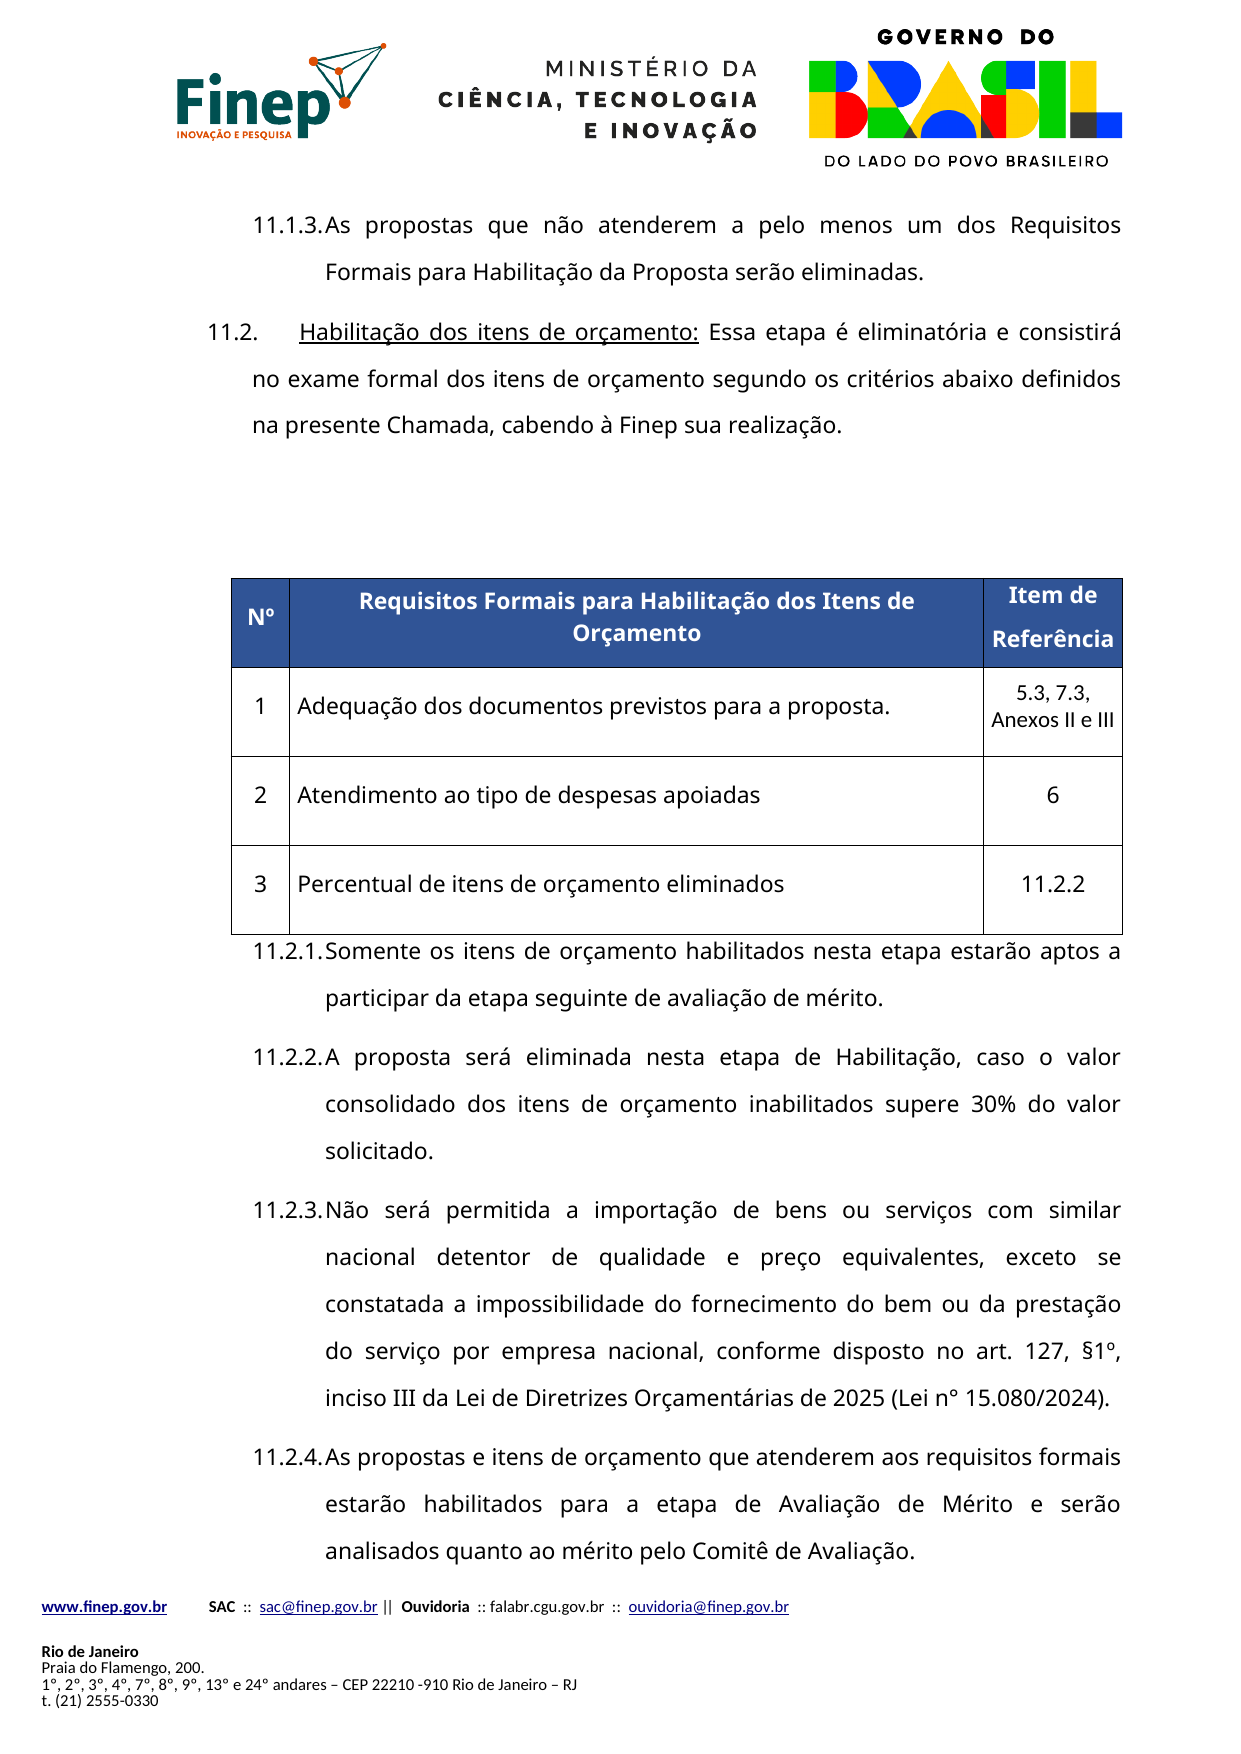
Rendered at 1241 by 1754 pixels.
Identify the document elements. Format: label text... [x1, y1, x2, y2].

table_cell 1 [232, 668, 289, 756]
table_cell Adequação dos documentos previstos para a proposta. [290, 668, 983, 756]
list As propostas e itens de orçamento que atenderem aos requisitos formais estarão habilitados para a etapa de Avaliação de Mérito e serão analisados quanto ao mérito pelo Comitê de Avaliação. [252, 1441, 1122, 1566]
table_header Nº [232, 579, 289, 667]
table_cell 5.3, 7.3, Anexos II e III [984, 668, 1122, 756]
list As propostas que não atenderem a pelo menos um dos Requisitos Formais para Habilitação da Proposta serão eliminadas. [252, 209, 1122, 288]
table_cell 11.2.2 [984, 846, 1122, 934]
table_cell 2 [232, 757, 289, 845]
list Habilitação dos itens de orçamento: Essa etapa é eliminatória e consistirá no exame formal dos itens de orçamento segundo os critérios abaixo definidos na presente Chamada, cabendo à Finep sua realização. [207, 316, 1122, 441]
table_header Requisitos Formais para Habilitação dos Itens de Orçamento [290, 579, 983, 667]
table_cell Atendimento ao tipo de despesas apoiadas [290, 757, 983, 845]
table_cell Percentual de itens de orçamento eliminados [290, 846, 983, 934]
table_cell 6 [984, 757, 1122, 845]
list Não será permitida a importação de bens ou serviços com similar nacional detentor de qualidade e preço equivalentes, exceto se constatada a impossibilidade do fornecimento do bem ou da prestação do serviço por empresa nacional, conforme disposto no art. 127, §1º, inciso III da Lei de Diretrizes Orçamentárias de 2025 (Lei n° 15.080/2024). [252, 1194, 1122, 1413]
table_cell 3 [232, 846, 289, 934]
list A proposta será eliminada nesta etapa de Habilitação, caso o valor consolidado dos itens de orçamento inabilitados supere 30% do valor solicitado. [252, 1041, 1122, 1166]
table_header Item de Referência [984, 579, 1122, 667]
list Somente os itens de orçamento habilitados nesta etapa estarão aptos a participar da etapa seguinte de avaliação de mérito. [252, 935, 1122, 1013]
